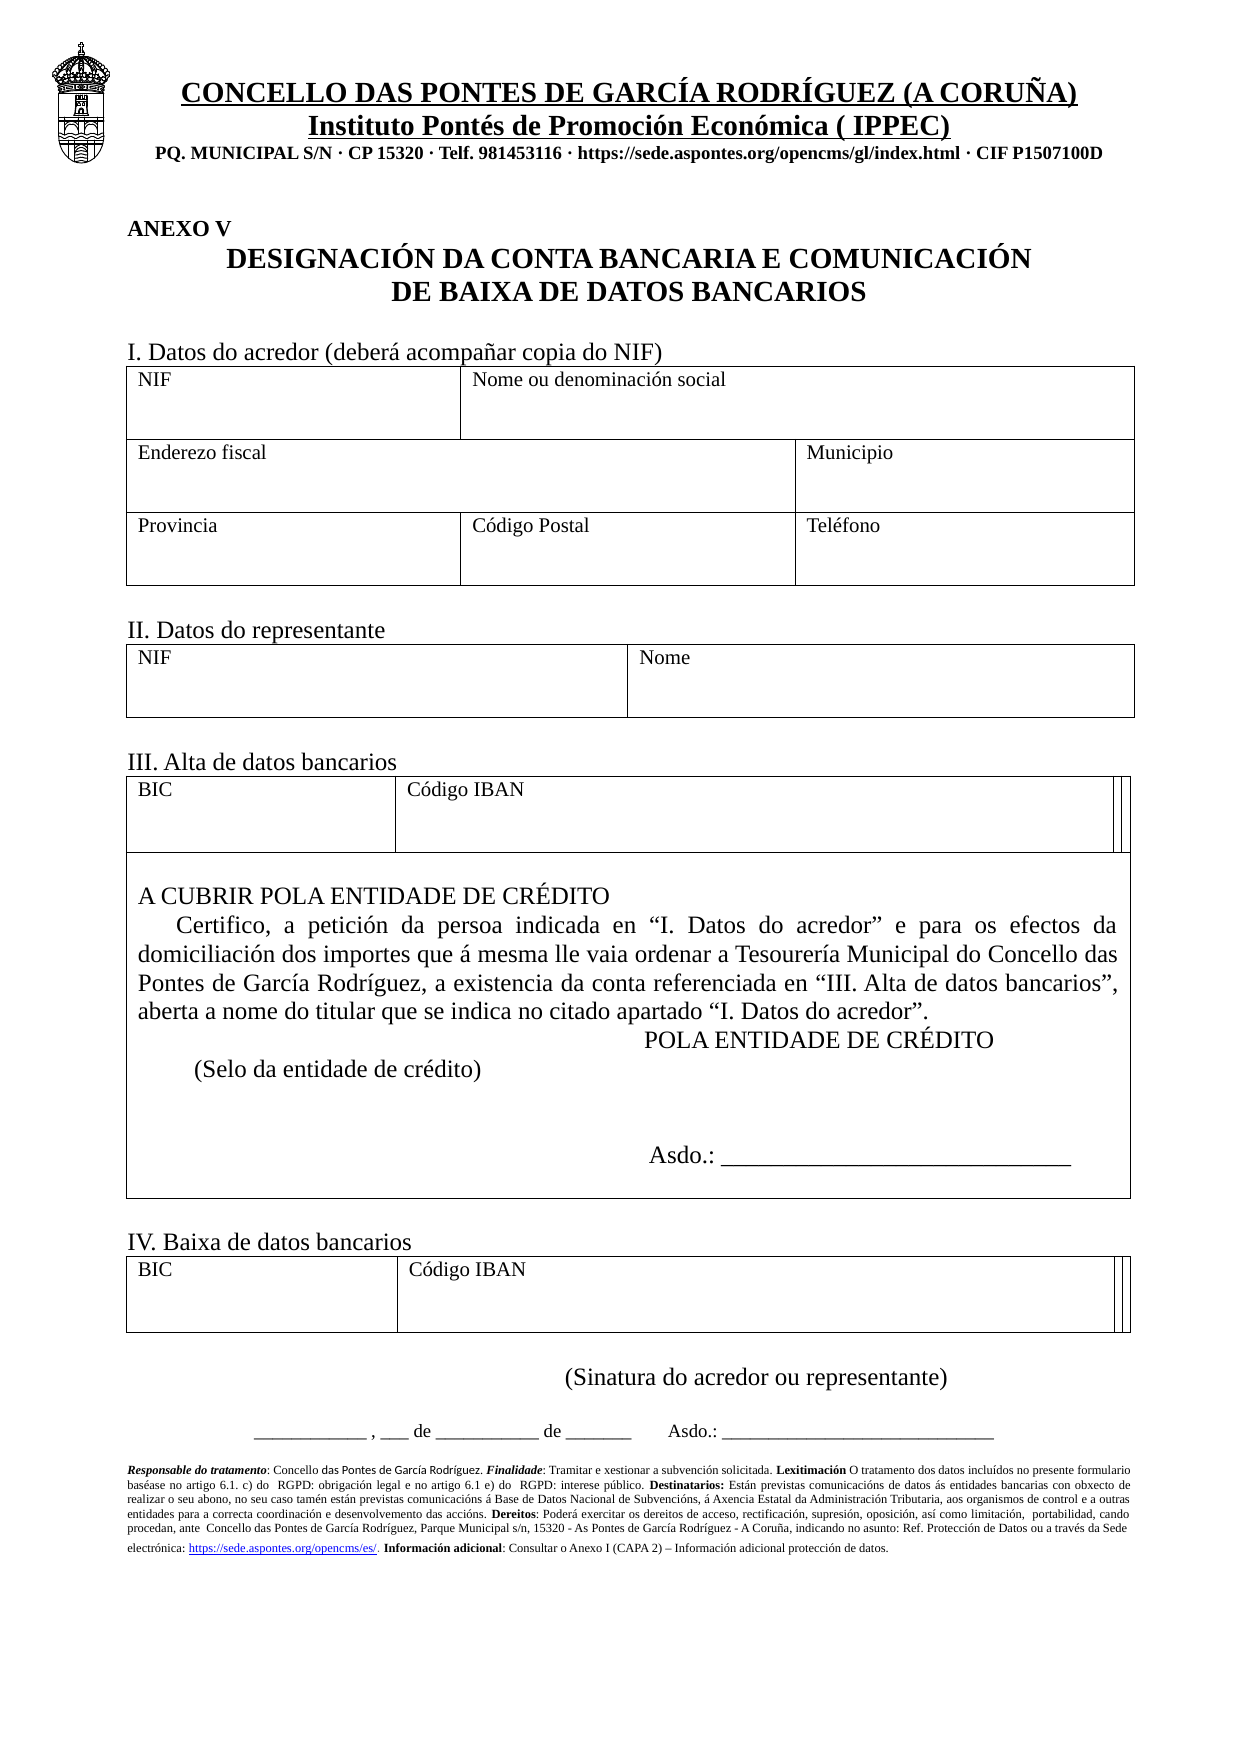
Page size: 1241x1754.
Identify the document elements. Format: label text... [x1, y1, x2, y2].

table_cell Enderezo fiscal [127, 440, 795, 512]
table_header [1114, 777, 1121, 852]
text IV. Baixa de datos bancarios [127, 1227, 1131, 1256]
table_header Nome ou denominación social [461, 367, 1134, 439]
text DE BAIXA DE DATOS BANCARIOS [127, 274, 1131, 308]
table_cell Municipio [796, 440, 1134, 512]
table_header NIF [127, 645, 627, 717]
table_header Código IBAN [396, 777, 1113, 852]
text III. Alta de datos bancarios [127, 747, 1131, 776]
table_header Código IBAN [398, 1257, 1114, 1332]
table_header [1115, 1257, 1122, 1332]
table_header Nome [628, 645, 1134, 717]
table_cell Provincia [127, 513, 460, 585]
text DESIGNACIÓN DA CONTA BANCARIA E COMUNICACIÓN [127, 241, 1131, 274]
text Responsable do tratamento: Concello das Pontes de García Rodríguez. Finalidade: Tramitar e xestionar a subvención solicitada. Lexitimación O tratamento dos datos incluídos no presente formulario baséase no artigo 6.1. c) do RGPD: obrigación legal e no artigo 6.1 e) do RGPD: interese público. Destinatarios: Están previstas comunicacións de datos ás entidades bancarias con obxecto de realizar o seu abono, no seu caso tamén están previstas comunicacións á Base de Datos Nacional de Subvencións, á Axencia Estatal da Administración Tributaria, aos organismos de control e a outras entidades para a correcta coordinación e desenvolvemento das accións. Dereitos: Poderá exercitar os dereitos de acceso, rectificación, supresión, oposición, así como limitación, portabilidad, cando procedan, ante Concello das Pontes de García Rodríguez, Parque Municipal s/n, 15320 - As Pontes de García Rodríguez - A Coruña, indicando no asunto: Ref. Protección de Datos ou a través da Sede electrónica: https://sede.aspontes.org/opencms/es/. Información adicional: Consultar o Anexo I (CAPA 2) – Información adicional protección de datos. [127, 1463, 1131, 1557]
table_header BIC [127, 1257, 397, 1332]
table_cell Código Postal [461, 513, 795, 585]
table_header [1123, 1257, 1130, 1332]
table_cell Teléfono [796, 513, 1134, 585]
table_cell A CUBRIR POLA ENTIDADE DE CRÉDITO Certifico, a petición da persoa indicada en “I. Datos do acredor” e para os efectos da domiciliación dos importes que á mesma lle vaia ordenar a Tesourería Municipal do Concello das Pontes de García Rodríguez, a existencia da conta referenciada en “III. Alta de datos bancarios”, aberta a nome do titular que se indica no citado apartado “I. Datos do acredor”. POLA ENTIDADE DE CRÉDITO (Selo da entidade de crédito) Asdo.: ____________________________ [127, 853, 1130, 1198]
text II. Datos do representante [127, 615, 1131, 644]
text ANEXO V [127, 214, 1131, 241]
table_header BIC [127, 777, 395, 852]
text I. Datos do acredor (deberá acompañar copia do NIF) [127, 337, 1131, 366]
table_header NIF [127, 367, 460, 439]
text (Sinatura do acredor ou representante) [127, 1362, 1131, 1391]
table_header [1122, 777, 1130, 852]
text ____________ , ___ de ___________ de _______ Asdo.: _____________________________ [127, 1419, 1131, 1441]
